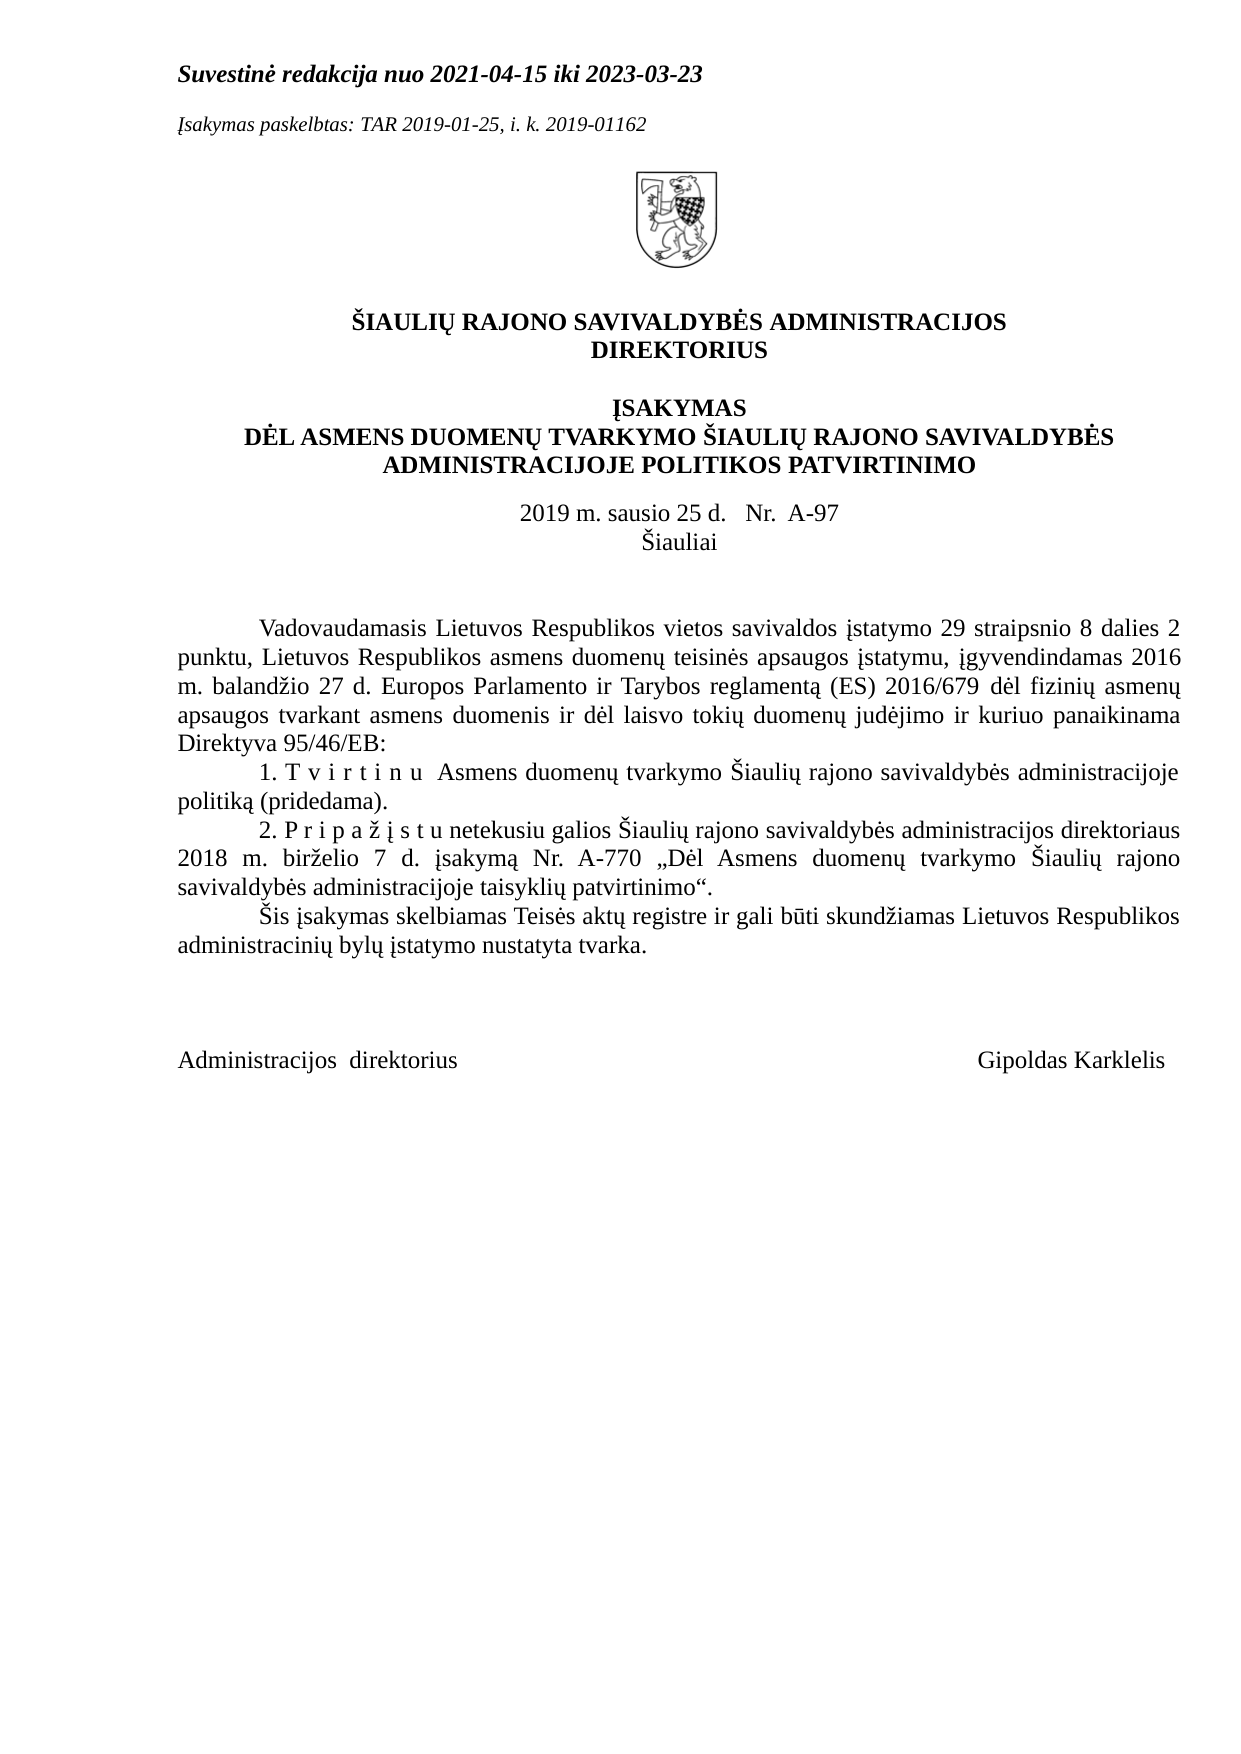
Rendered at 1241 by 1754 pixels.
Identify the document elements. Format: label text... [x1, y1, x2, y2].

text ĮSAKYMAS [177, 393, 1181, 422]
text Administracijos direktorius Gipoldas Karklelis [177, 1045, 1181, 1073]
text DIREKTORIUS [177, 336, 1181, 364]
text ŠIAULIŲ RAJONO SAVIVALDYBĖS ADMINISTRACIJOS [177, 307, 1181, 336]
text Suvestinė redakcija nuo 2021-04-15 iki 2023-03-23 [177, 59, 1181, 88]
text Įsakymas paskelbtas: TAR 2019-01-25, i. k. 2019-01162 [177, 112, 1181, 136]
text Šis įsakymas skelbiamas Teisės aktų registre ir gali būti skundžiamas Lietuvos Respublikos administracinių bylų įstatymo nustatyta tvarka. [177, 901, 1181, 958]
text 2. P r i p a ž į s t u netekusiu galios Šiaulių rajono savivaldybės administracijos direktoriaus 2018 m. birželio 7 d. įsakymą Nr. A-770 „Dėl Asmens duomenų tvarkymo Šiaulių rajono savivaldybės administracijoje taisyklių patvirtinimo“. [177, 815, 1181, 901]
text 2019 m. sausio 25 d. Nr. A-97 [177, 498, 1181, 527]
text Šiauliai [177, 527, 1181, 556]
text DĖL ASMENS DUOMENŲ TVARKYMO ŠIAULIŲ RAJONO SAVIVALDYBĖS ADMINISTRACIJOJE POLITIKOS PATVIRTINIMO [177, 422, 1181, 479]
text 1. T v i r t i n u Asmens duomenų tvarkymo Šiaulių rajono savivaldybės administracijoje politiką (pridedama). [177, 757, 1181, 815]
text Vadovaudamasis Lietuvos Respublikos vietos savivaldos įstatymo 29 straipsnio 8 dalies 2 punktu, Lietuvos Respublikos asmens duomenų teisinės apsaugos įstatymu, įgyvendindamas 2016 m. balandžio 27 d. Europos Parlamento ir Tarybos reglamentą (ES) 2016/679 dėl fizinių asmenų apsaugos tvarkant asmens duomenis ir dėl laisvo tokių duomenų judėjimo ir kuriuo panaikinama Direktyva 95/46/EB: [177, 613, 1181, 757]
